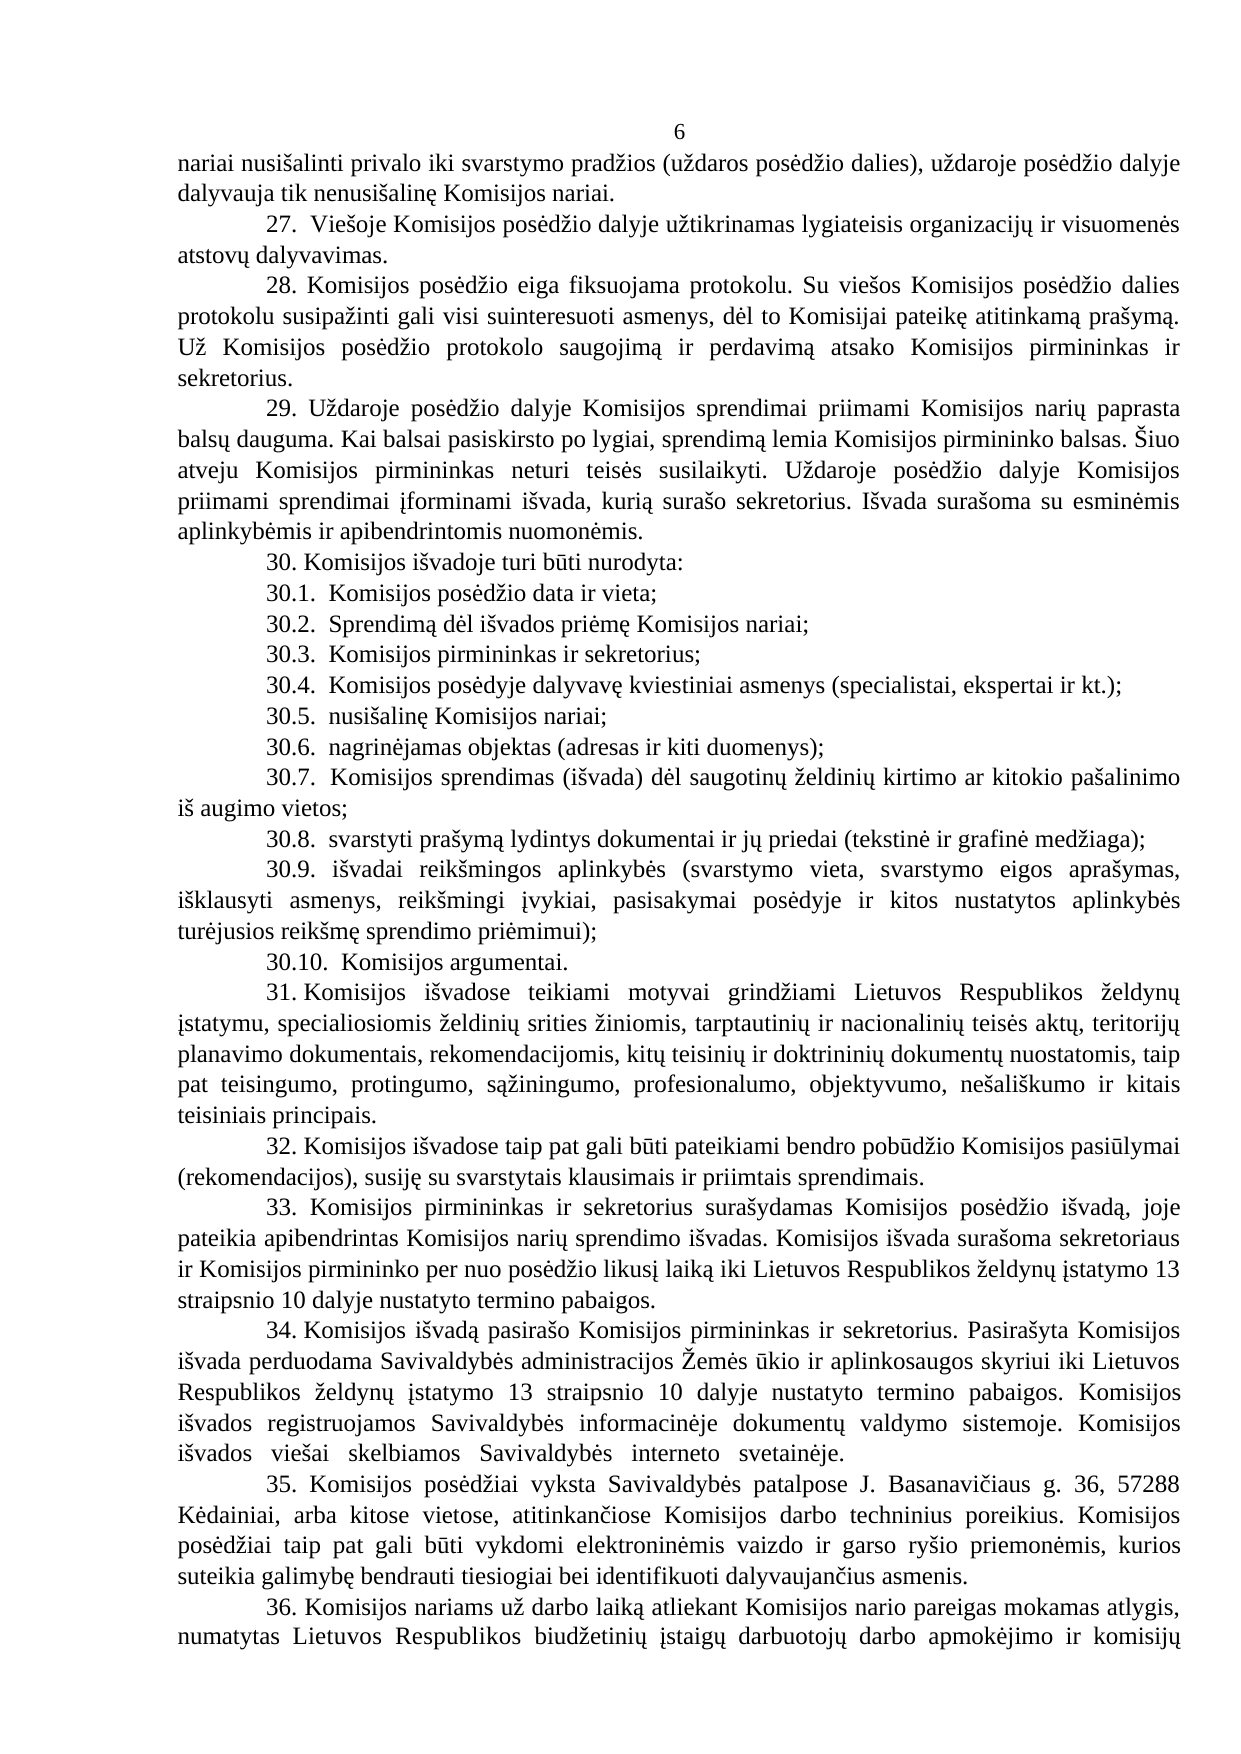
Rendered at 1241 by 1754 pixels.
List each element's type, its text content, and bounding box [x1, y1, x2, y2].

text 30.10. Komisijos argumentai. [177, 947, 1181, 975]
text 30.5. nusišalinę Komisijos nariai; [177, 701, 1181, 729]
text 32. Komisijos išvadose taip pat gali būti pateikiami bendro pobūdžio Komisijos pasiūlymai (rekomendacijos), susiję su svarstytais klausimais ir priimtais sprendimais. [177, 1131, 1181, 1191]
text 30.8. svarstyti prašymą lydintys dokumentai ir jų priedai (tekstinė ir grafinė medžiaga); [177, 824, 1181, 852]
text nariai nusišalinti privalo iki svarstymo pradžios (uždaros posėdžio dalies), uždaroje posėdžio dalyje dalyvauja tik nenusišalinę Komisijos nariai. [177, 148, 1181, 207]
text 30.1. Komisijos posėdžio data ir vieta; [177, 578, 1181, 607]
text 27. Viešoje Komisijos posėdžio dalyje užtikrinamas lygiateisis organizacijų ir visuomenės atstovų dalyvavimas. [177, 209, 1181, 269]
text 30.3. Komisijos pirmininkas ir sekretorius; [177, 639, 1181, 668]
text 30.2. Sprendimą dėl išvados priėmę Komisijos nariai; [177, 609, 1181, 637]
text 30. Komisijos išvadoje turi būti nurodyta: [177, 547, 1181, 576]
text 34. Komisijos išvadą pasirašo Komisijos pirmininkas ir sekretorius. Pasirašyta Komisijos išvada perduodama Savivaldybės administracijos Žemės ūkio ir aplinkosaugos skyriui iki Lietuvos Respublikos želdynų įstatymo 13 straipsnio 10 dalyje nustatyto termino pabaigos. Komisijos išvados registruojamos Savivaldybės informacinėje dokumentų valdymo sistemoje. Komisijos išvados viešai skelbiamos Savivaldybės interneto svetainėje. [177, 1315, 1181, 1467]
text 30.7. Komisijos sprendimas (išvada) dėl saugotinų želdinių kirtimo ar kitokio pašalinimo iš augimo vietos; [177, 762, 1181, 822]
text 35. Komisijos posėdžiai vyksta Savivaldybės patalpose J. Basanavičiaus g. 36, 57288 Kėdainiai, arba kitose vietose, atitinkančiose Komisijos darbo techninius poreikius. Komisijos posėdžiai taip pat gali būti vykdomi elektroninėmis vaizdo ir garso ryšio priemonėmis, kurios suteikia galimybę bendrauti tiesiogiai bei identifikuoti dalyvaujančius asmenis. [177, 1469, 1181, 1590]
text 31. Komisijos išvadose teikiami motyvai grindžiami Lietuvos Respublikos želdynų įstatymu, specialiosiomis želdinių srities žiniomis, tarptautinių ir nacionalinių teisės aktų, teritorijų planavimo dokumentais, rekomendacijomis, kitų teisinių ir doktrininių dokumentų nuostatomis, taip pat teisingumo, protingumo, sąžiningumo, profesionalumo, objektyvumo, nešališkumo ir kitais teisiniais principais. [177, 977, 1181, 1129]
text 30.6. nagrinėjamas objektas (adresas ir kiti duomenys); [177, 732, 1181, 760]
text 30.9. išvadai reikšmingos aplinkybės (svarstymo vieta, svarstymo eigos aprašymas, išklausyti asmenys, reikšmingi įvykiai, pasisakymai posėdyje ir kitos nustatytos aplinkybės turėjusios reikšmę sprendimo priėmimui); [177, 854, 1181, 945]
text 28. Komisijos posėdžio eiga fiksuojama protokolu. Su viešos Komisijos posėdžio dalies protokolu susipažinti gali visi suinteresuoti asmenys, dėl to Komisijai pateikę atitinkamą prašymą. Už Komisijos posėdžio protokolo saugojimą ir perdavimą atsako Komisijos pirmininkas ir sekretorius. [177, 271, 1181, 392]
text 36. Komisijos nariams už darbo laiką atliekant Komisijos nario pareigas mokamas atlygis, numatytas Lietuvos Respublikos biudžetinių įstaigų darbuotojų darbo apmokėjimo ir komisijų [177, 1592, 1181, 1649]
text 30.4. Komisijos posėdyje dalyvavę kviestiniai asmenys (specialistai, ekspertai ir kt.); [177, 670, 1181, 699]
text 29. Uždaroje posėdžio dalyje Komisijos sprendimai priimami Komisijos narių paprasta balsų dauguma. Kai balsai pasiskirsto po lygiai, sprendimą lemia Komisijos pirmininko balsas. Šiuo atveju Komisijos pirmininkas neturi teisės susilaikyti. Uždaroje posėdžio dalyje Komisijos priimami sprendimai įforminami išvada, kurią surašo sekretorius. Išvada surašoma su esminėmis aplinkybėmis ir apibendrintomis nuomonėmis. [177, 393, 1181, 545]
text 33. Komisijos pirmininkas ir sekretorius surašydamas Komisijos posėdžio išvadą, joje pateikia apibendrintas Komisijos narių sprendimo išvadas. Komisijos išvada surašoma sekretoriaus ir Komisijos pirmininko per nuo posėdžio likusį laiką iki Lietuvos Respublikos želdynų įstatymo 13 straipsnio 10 dalyje nustatyto termino pabaigos. [177, 1192, 1181, 1313]
